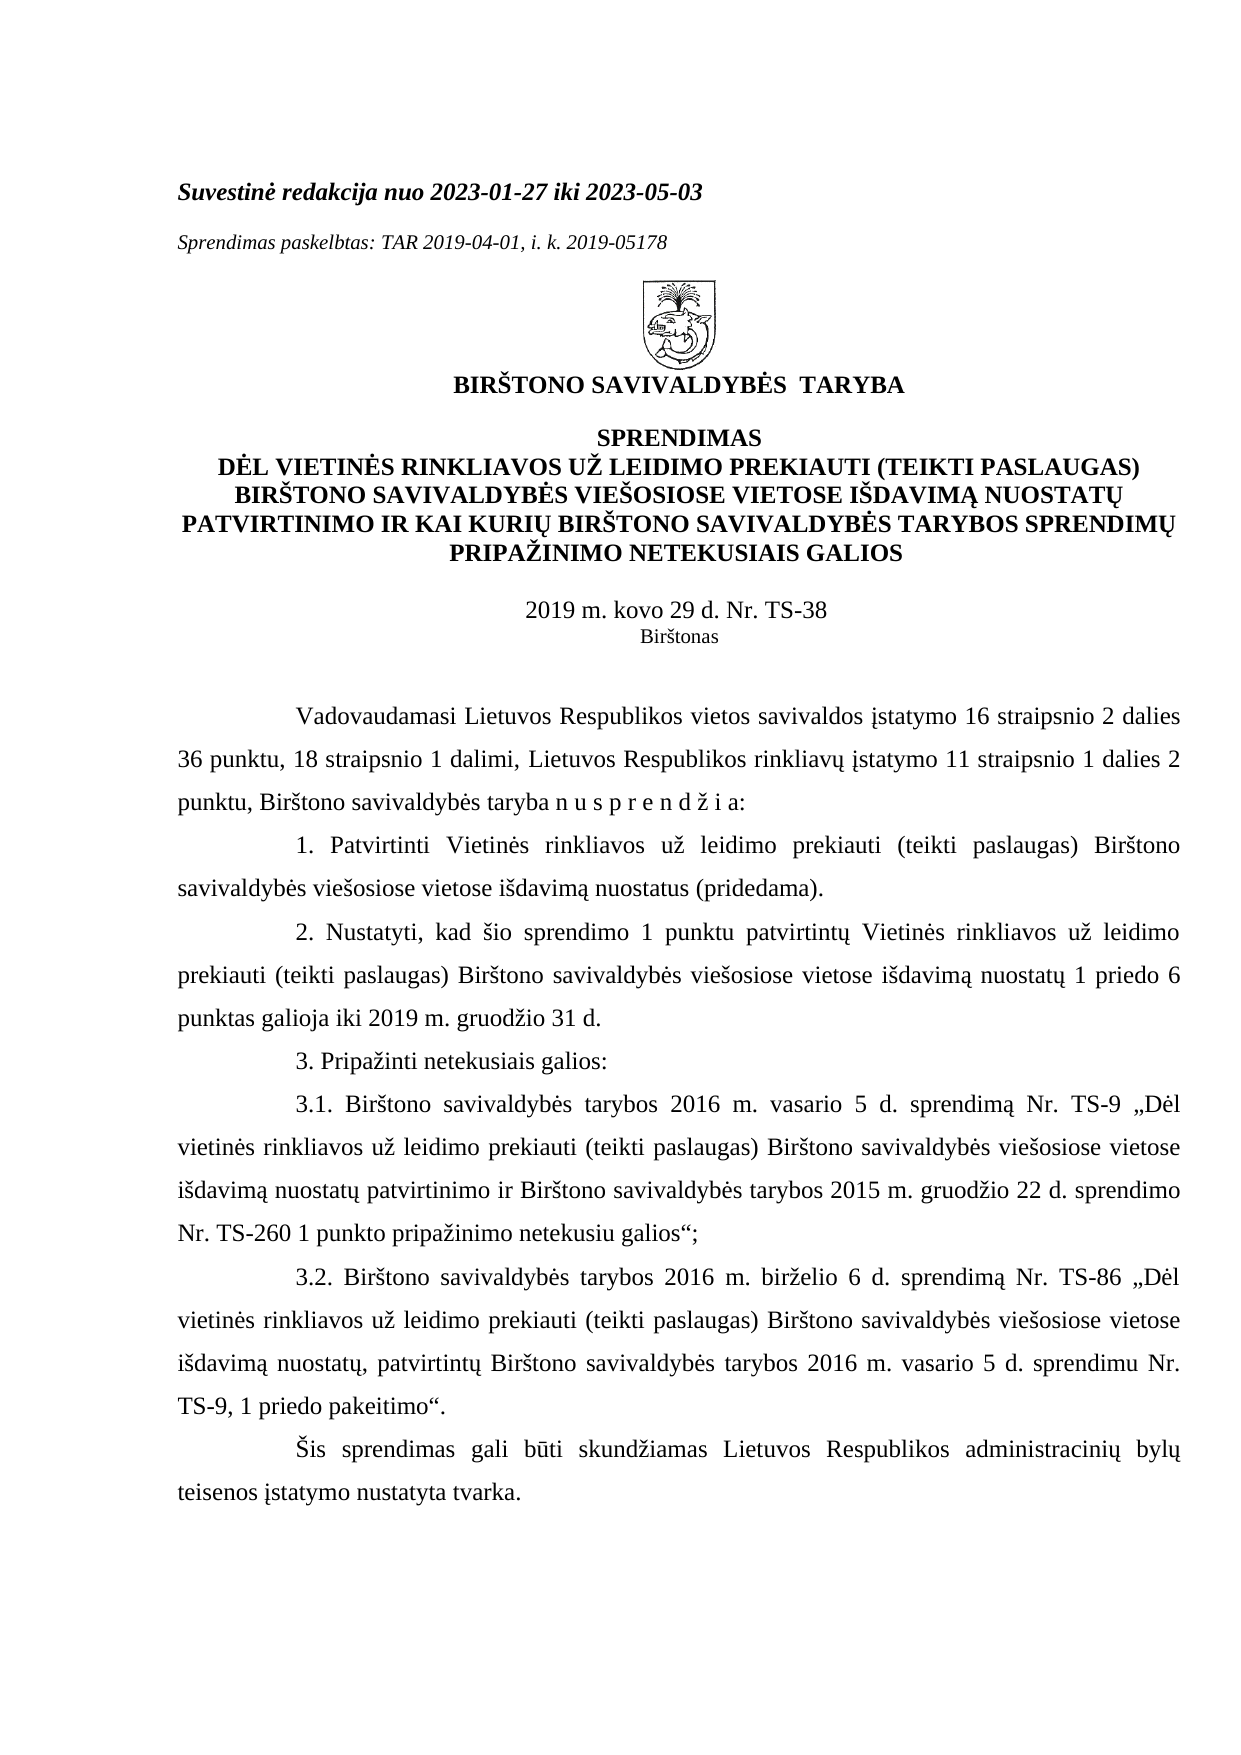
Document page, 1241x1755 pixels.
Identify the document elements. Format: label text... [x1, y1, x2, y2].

text Sprendimas paskelbtas: TAR 2019-04-01, i. k. 2019-05178 [177, 230, 1181, 254]
text 1. Patvirtinti Vietinės rinkliavos už leidimo prekiauti (teikti paslaugas) Birštono savivaldybės viešosiose vietose išdavimą nuostatus (pridedama). [177, 830, 1181, 902]
text Suvestinė redakcija nuo 2023-01-27 iki 2023-05-03 [177, 177, 1181, 206]
text Vadovaudamasi Lietuvos Respublikos vietos savivaldos įstatymo 16 straipsnio 2 dalies 36 punktu, 18 straipsnio 1 dalimi, Lietuvos Respublikos rinkliavų įstatymo 11 straipsnio 1 dalies 2 punktu, Birštono savivaldybės taryba n u s p r e n d ž i a: [177, 701, 1181, 816]
subtitle BIRŠTONO SAVIVALDYBĖS TARYBA [177, 370, 1181, 399]
text 3.2. Birštono savivaldybės tarybos 2016 m. birželio 6 d. sprendimą Nr. TS-86 „Dėl vietinės rinkliavos už leidimo prekiauti (teikti paslaugas) Birštono savivaldybės viešosiose vietose išdavimą nuostatų, patvirtintų Birštono savivaldybės tarybos 2016 m. vasario 5 d. sprendimu Nr. TS-9, 1 priedo pakeitimo“. [177, 1262, 1181, 1420]
text SPRENDIMAS [177, 423, 1181, 452]
text DĖL VIETINĖS RINKLIAVOS UŽ LEIDIMO PREKIAUTI (TEIKTI PASLAUGAS) BIRŠTONO SAVIVALDYBĖS VIEŠOSIOSE VIETOSE IŠDAVIMĄ NUOSTATŲ PATVIRTINIMO IR KAI KURIŲ BIRŠTONO SAVIVALDYBĖS TARYBOS SPRENDIMŲ PRIPAŽINIMO NETEKUSIAIS GALIOS [177, 452, 1181, 567]
text Birštonas [177, 624, 1181, 648]
text 3.1. Birštono savivaldybės tarybos 2016 m. vasario 5 d. sprendimą Nr. TS-9 „Dėl vietinės rinkliavos už leidimo prekiauti (teikti paslaugas) Birštono savivaldybės viešosiose vietose išdavimą nuostatų patvirtinimo ir Birštono savivaldybės tarybos 2015 m. gruodžio 22 d. sprendimo Nr. TS-260 1 punkto pripažinimo netekusiu galios“; [177, 1089, 1181, 1247]
text 2019 m. kovo 29 d. Nr. TS-38 [177, 596, 1181, 624]
text 2. Nustatyti, kad šio sprendimo 1 punktu patvirtintų Vietinės rinkliavos už leidimo prekiauti (teikti paslaugas) Birštono savivaldybės viešosiose vietose išdavimą nuostatų 1 priedo 6 punktas galioja iki 2019 m. gruodžio 31 d. [177, 917, 1181, 1032]
text 3. Pripažinti netekusiais galios: [177, 1046, 1181, 1075]
text Šis sprendimas gali būti skundžiamas Lietuvos Respublikos administracinių bylų teisenos įstatymo nustatyta tvarka. [177, 1434, 1181, 1506]
